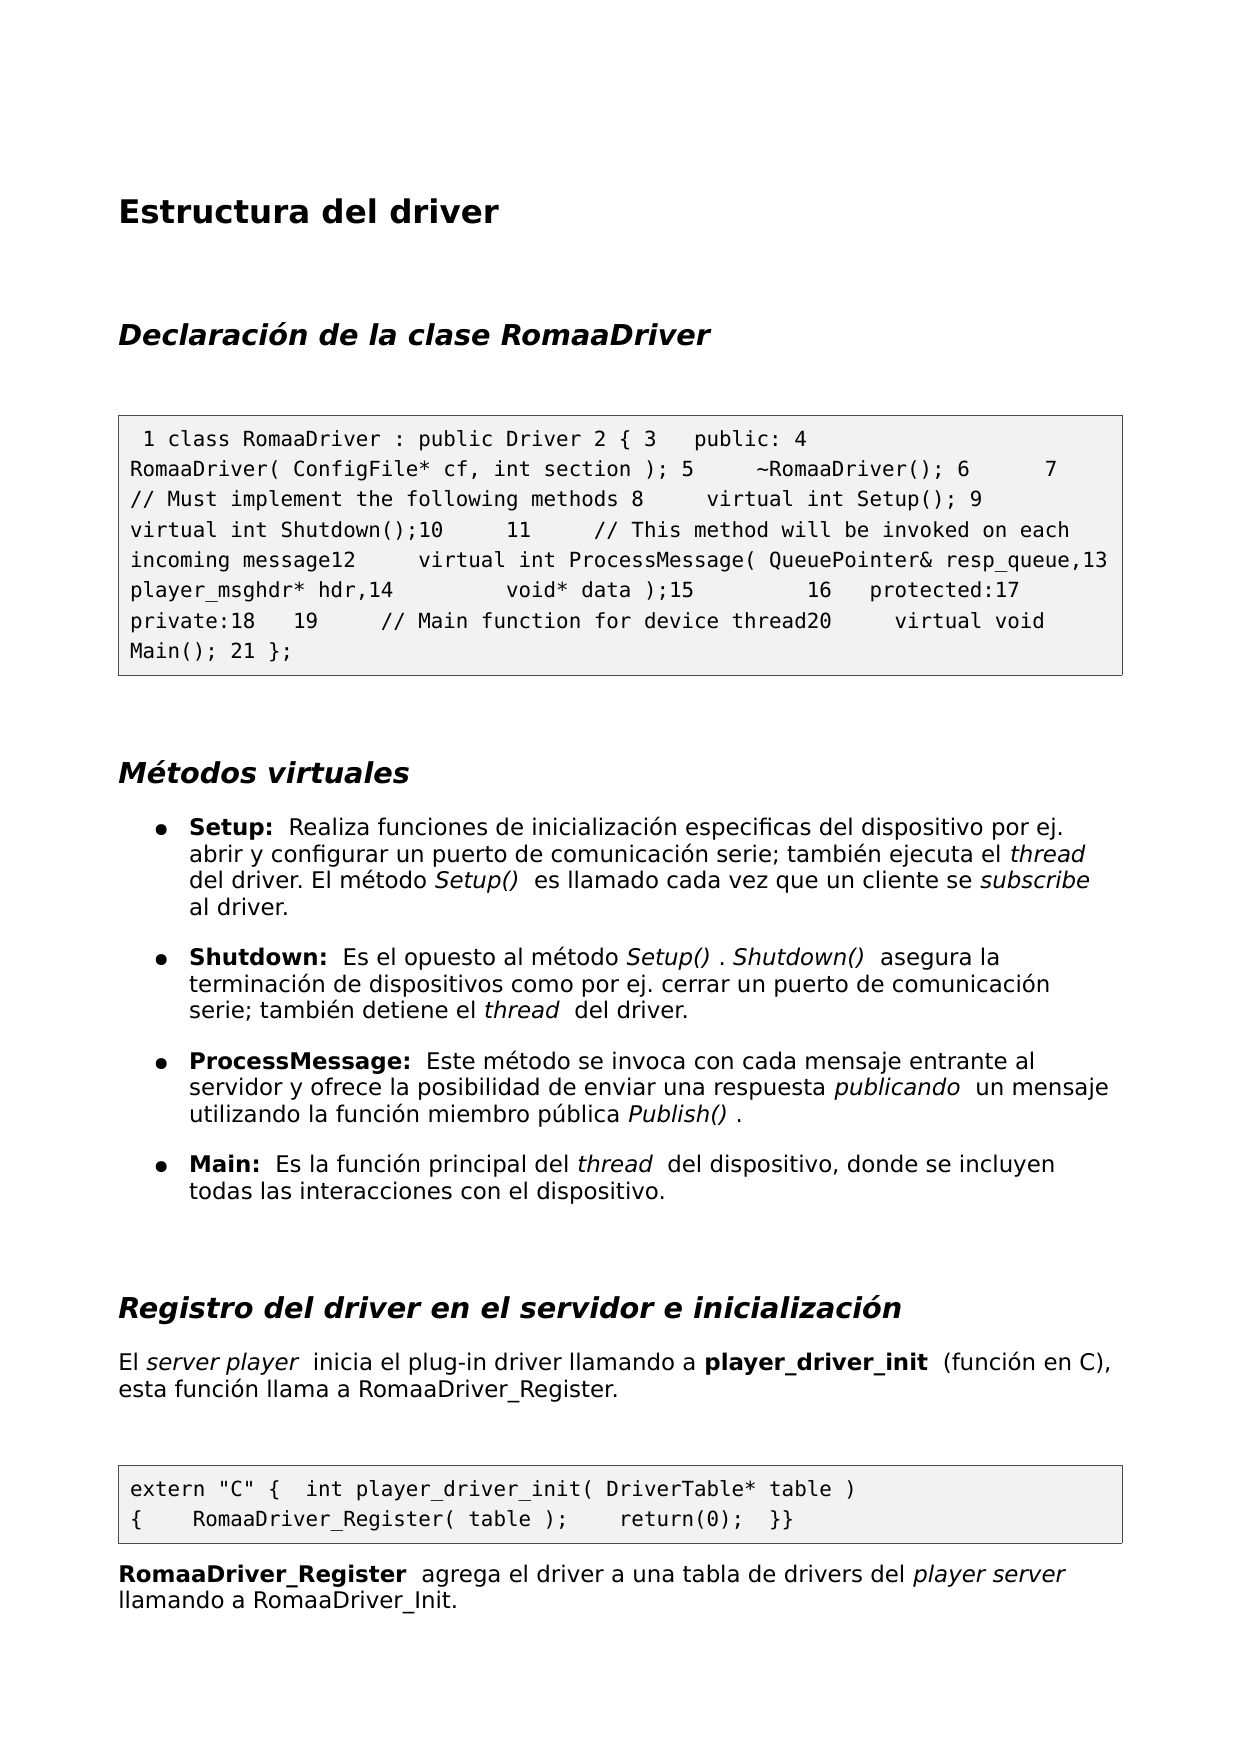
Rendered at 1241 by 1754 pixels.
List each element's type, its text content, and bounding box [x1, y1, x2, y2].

subtitle Estructura del driver [118, 193, 1122, 231]
text RomaaDriver_Register agrega el driver a una tabla de drivers del player server llamando a RomaaDriver_Init. [118, 1561, 1122, 1614]
list Main: Es la función principal del thread del dispositivo, donde se incluyen todas las interacciones con el dispositivo. [153, 1151, 1122, 1205]
text extern "C" { int player_driver_init( DriverTable* table ) { RomaaDriver_Register( table ); return(0); }} [119, 1466, 1122, 1543]
subtitle Registro del driver en el servidor e inicialización [118, 1292, 1122, 1325]
list ProcessMessage: Este método se invoca con cada mensaje entrante al servidor y ofrece la posibilidad de enviar una respuesta publicando un mensaje utilizando la función miembro pública Publish() . [153, 1048, 1122, 1128]
text El server player inicia el plug-in driver llamando a player_driver_init (función en C), esta función llama a RomaaDriver_Register. [118, 1349, 1122, 1403]
text 1 class RomaaDriver : public Driver 2 { 3 public: 4 RomaaDriver( ConfigFile* cf, int section ); 5 ~RomaaDriver(); 6 7 // Must implement the following methods 8 virtual int Setup(); 9 virtual int Shutdown();10 11 // This method will be invoked on each incoming message12 virtual int ProcessMessage( QueuePointer& resp_queue,13 player_msghdr* hdr,14 void* data );15 16 protected:17 private:18 19 // Main function for device thread20 virtual void Main(); 21 }; [119, 416, 1122, 675]
subtitle Declaración de la clase RomaaDriver [118, 319, 1122, 352]
list Shutdown: Es el opuesto al método Setup() . Shutdown() asegura la terminación de dispositivos como por ej. cerrar un puerto de comunicación serie; también detiene el thread del driver. [153, 944, 1122, 1024]
list Setup: Realiza funciones de inicialización especificas del dispositivo por ej. abrir y configurar un puerto de comunicación serie; también ejecuta el thread del driver. El método Setup() es llamado cada vez que un cliente se subscribe al driver. [153, 814, 1122, 921]
subtitle Métodos virtuales [118, 756, 1122, 790]
